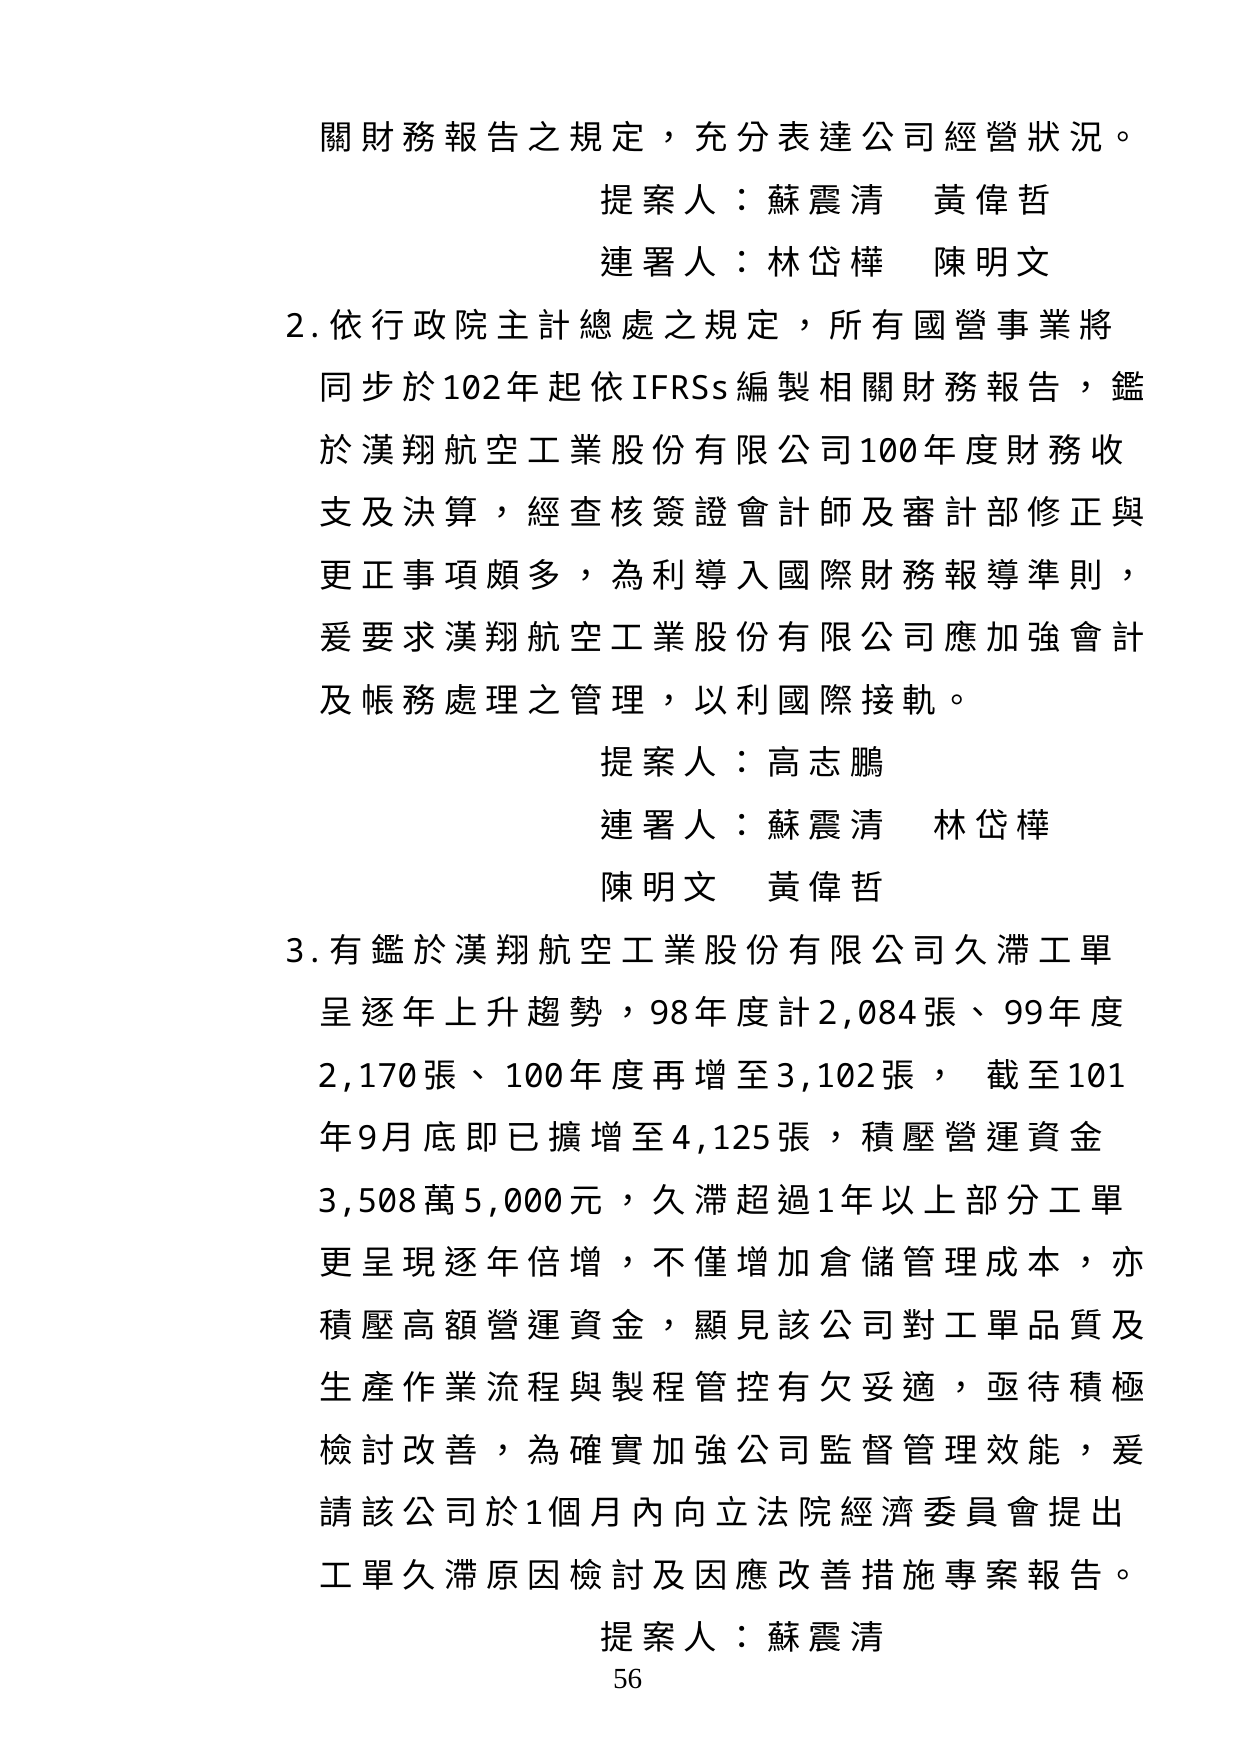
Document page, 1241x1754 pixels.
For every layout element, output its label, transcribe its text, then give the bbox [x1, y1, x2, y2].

text 連署人：蘇震清 林岱樺 陳明文 黃偉哲 [591, 781, 1114, 906]
text 關財務報告之規定，充分表達公司經營狀況。 [274, 93, 1148, 156]
text 提案人：蘇震清 [591, 1593, 1114, 1656]
text 提案人：高志鵬 [591, 718, 1114, 781]
text 2.依行政院主計總處之規定，所有國營事業將同步於102年起依IFRSs編製相關財務報告，鑑於漢翔航空工業股份有限公司100年度財務收支及決算，經查核簽證會計師及審計部修正與更正事項頗多，為利導入國際財務報導準則，爰要求漢翔航空工業股份有限公司應加強會計及帳務處理之管理，以利國際接軌。 [274, 281, 1148, 718]
text 連署人：林岱樺 陳明文 [591, 218, 1114, 281]
text 提案人：蘇震清 黃偉哲 [591, 156, 1114, 218]
text 3.有鑑於漢翔航空工業股份有限公司久滯工單呈逐年上升趨勢，98年度計2,084張、99年度2,170張、100年度再增至3,102張， 截至101年9月底即已擴增至4,125張，積壓營運資金3,508萬5,000元，久滯超過1年以上部分工單更呈現逐年倍增，不僅增加倉儲管理成本，亦積壓高額營運資金，顯見該公司對工單品質及生產作業流程與製程管控有欠妥適，亟待積極檢討改善，為確實加強公司監督管理效能，爰請該公司於1個月內向立法院經濟委員會提出工單久滯原因檢討及因應改善措施專案報告。 [274, 906, 1148, 1593]
